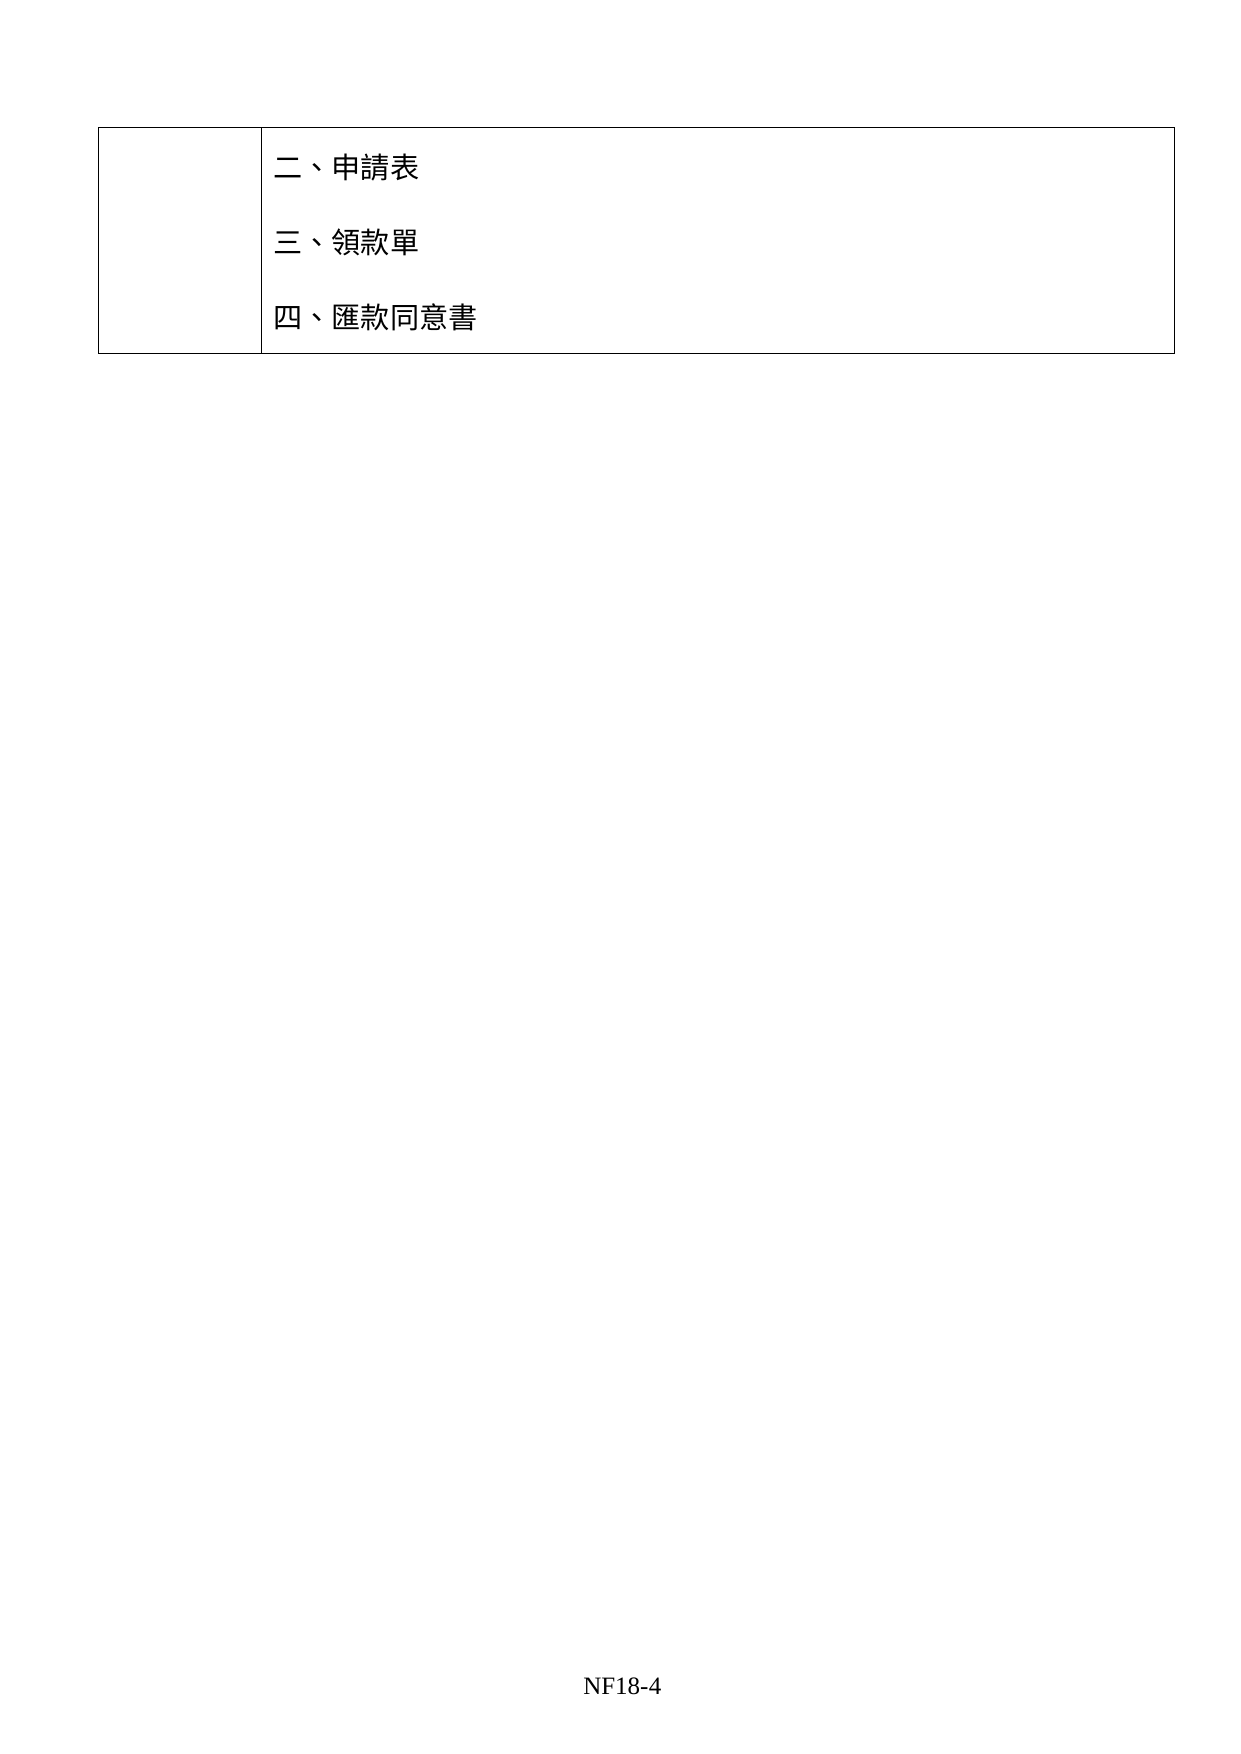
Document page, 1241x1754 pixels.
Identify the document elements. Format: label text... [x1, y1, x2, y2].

table_cell [99, 128, 261, 353]
table_cell 二、申請表 三、領款單 四、匯款同意書 [262, 128, 1174, 353]
